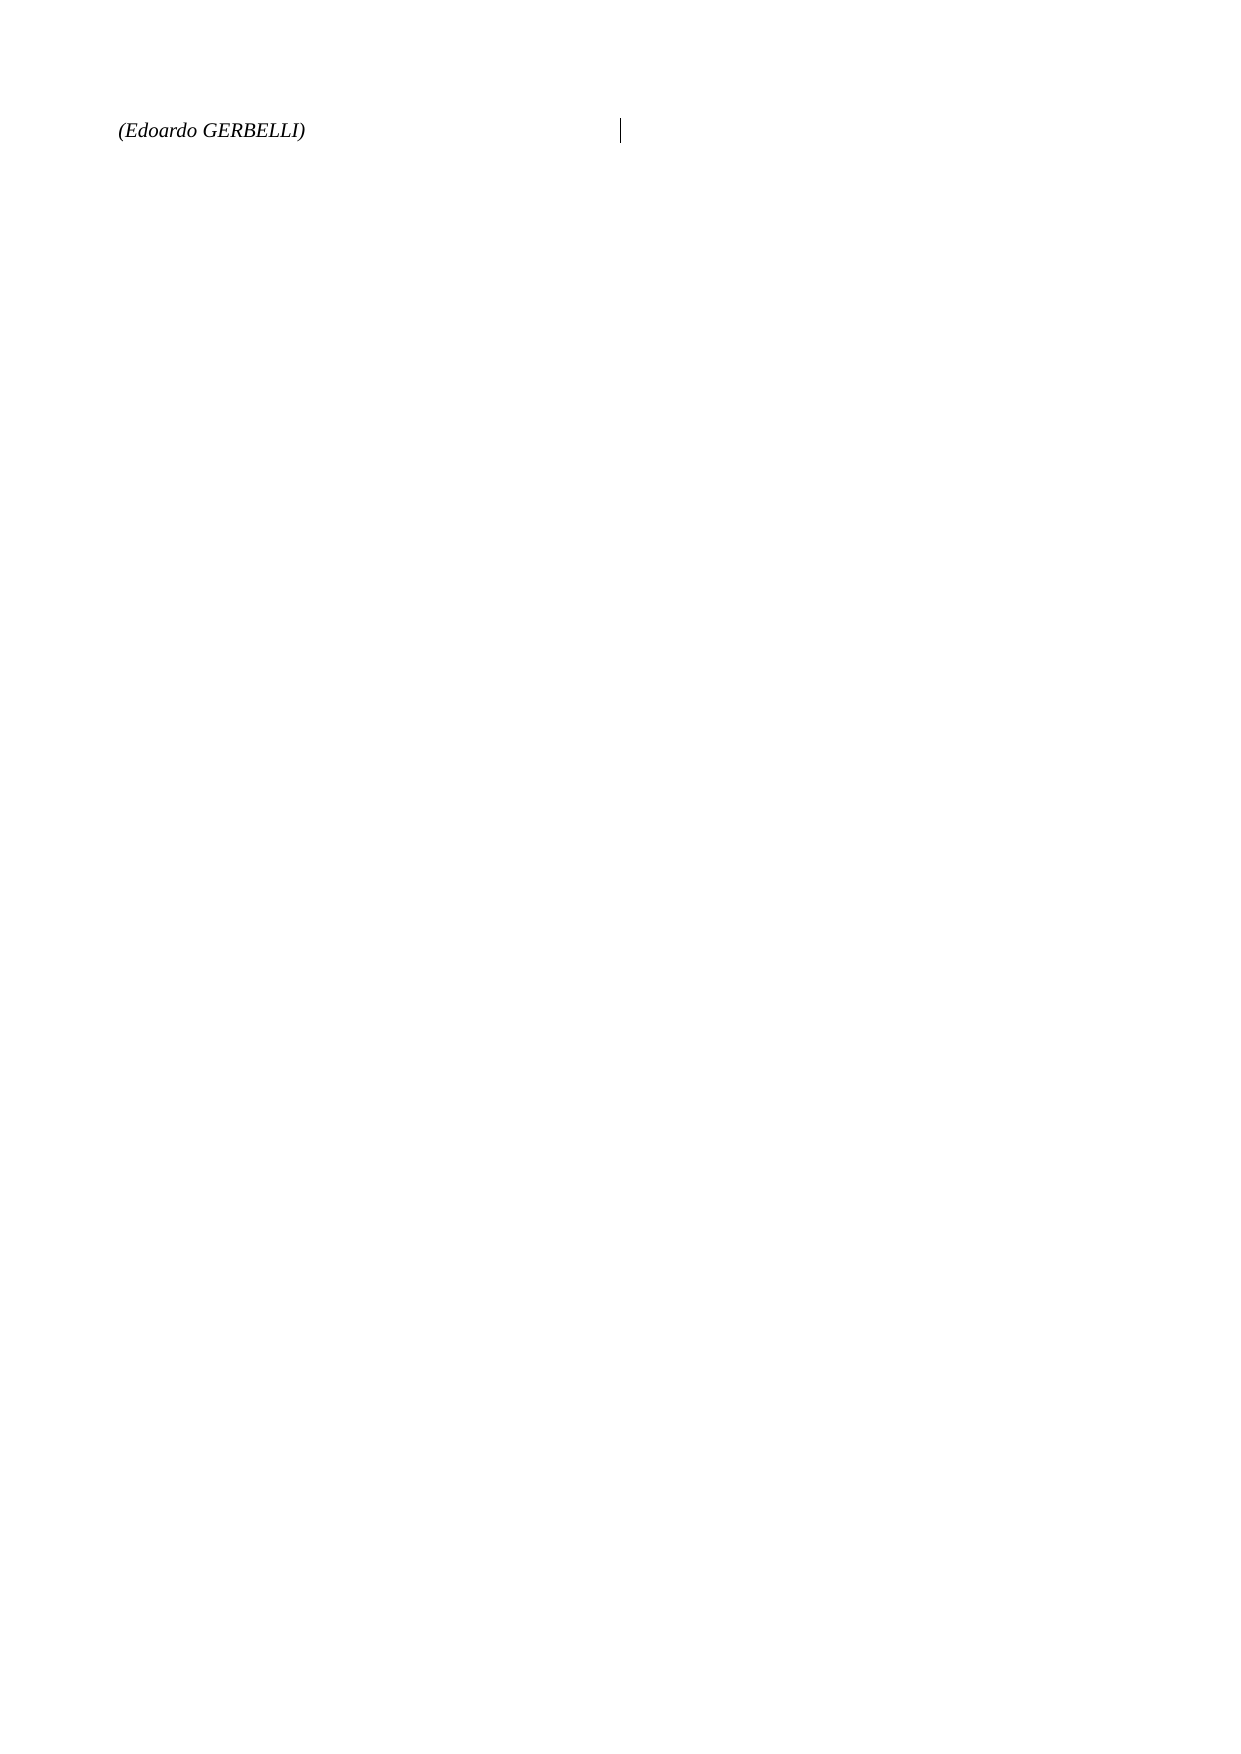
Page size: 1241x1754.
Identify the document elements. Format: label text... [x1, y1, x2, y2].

text (Edoardo GERBELLI) [118, 118, 614, 142]
